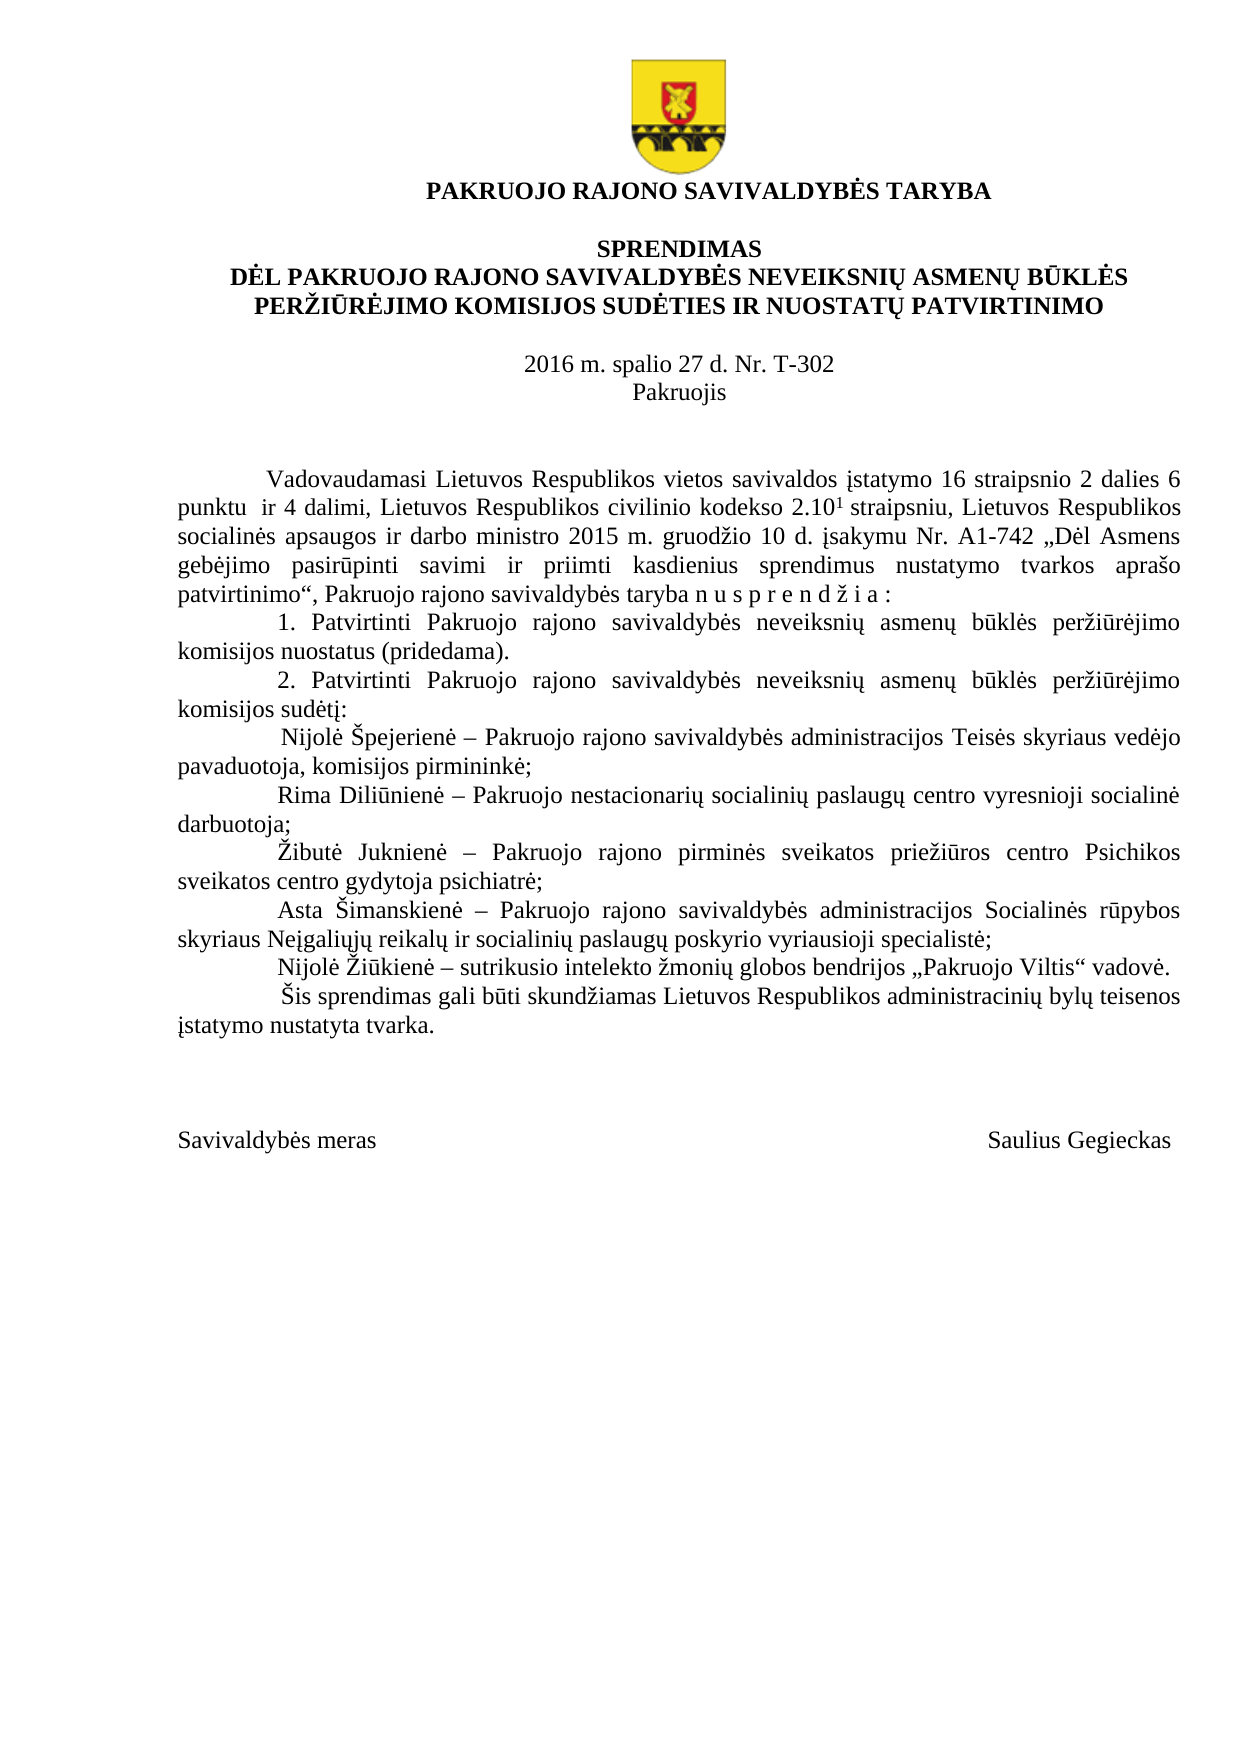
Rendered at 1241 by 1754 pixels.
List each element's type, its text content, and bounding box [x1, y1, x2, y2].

text Nijolė Žiūkienė – sutrikusio intelekto žmonių globos bendrijos „Pakruojo Viltis“ vadovė. [177, 952, 1181, 981]
text Žibutė Juknienė – Pakruojo rajono pirminės sveikatos priežiūros centro Psichikos sveikatos centro gydytoja psichiatrė; [177, 837, 1181, 895]
text 2016 m. spalio 27 d. Nr. T-302 [177, 349, 1181, 377]
text 1. Patvirtinti Pakruojo rajono savivaldybės neveiksnių asmenų būklės peržiūrėjimo komisijos nuostatus (pridedama). [177, 607, 1181, 665]
text Nijolė Špejerienė – Pakruojo rajono savivaldybės administracijos Teisės skyriaus vedėjo pavaduotoja, komisijos pirmininkė; [177, 722, 1181, 780]
text PAKRUOJO RAJONO SAVIVALDYBĖS TARYBA [177, 176, 1181, 205]
text DĖL PAKRUOJO RAJONO SAVIVALDYBĖS NEVEIKSNIŲ ASMENŲ BŪKLĖS PERŽIŪRĖJIMO KOMISIJOS SUDĖTIES IR NUOSTATŲ PATVIRTINIMO [177, 262, 1181, 320]
text Rima Diliūnienė – Pakruojo nestacionarių socialinių paslaugų centro vyresnioji socialinė darbuotoja; [177, 780, 1181, 837]
text Šis sprendimas gali būti skundžiamas Lietuvos Respublikos administracinių bylų teisenos įstatymo nustatyta tvarka. [177, 981, 1181, 1039]
text Asta Šimanskienė – Pakruojo rajono savivaldybės administracijos Socialinės rūpybos skyriaus Neįgaliųjų reikalų ir socialinių paslaugų poskyrio vyriausioji specialistė; [177, 895, 1181, 952]
text 2. Patvirtinti Pakruojo rajono savivaldybės neveiksnių asmenų būklės peržiūrėjimo komisijos sudėtį: [177, 665, 1181, 722]
text Vadovaudamasi Lietuvos Respublikos vietos savivaldos įstatymo 16 straipsnio 2 dalies 6 punktu ir 4 dalimi, Lietuvos Respublikos civilinio kodekso 2.101 straipsniu, Lietuvos Respublikos socialinės apsaugos ir darbo ministro 2015 m. gruodžio 10 d. įsakymu Nr. A1-742 „Dėl Asmens gebėjimo pasirūpinti savimi ir priimti kasdienius sprendimus nustatymo tvarkos aprašo patvirtinimo“, Pakruojo rajono savivaldybės taryba nusprendžia: [177, 464, 1181, 607]
text Pakruojis [177, 377, 1181, 406]
subtitle SPRENDIMAS [177, 234, 1181, 262]
text Savivaldybės meras Saulius Gegieckas [177, 1125, 1181, 1154]
